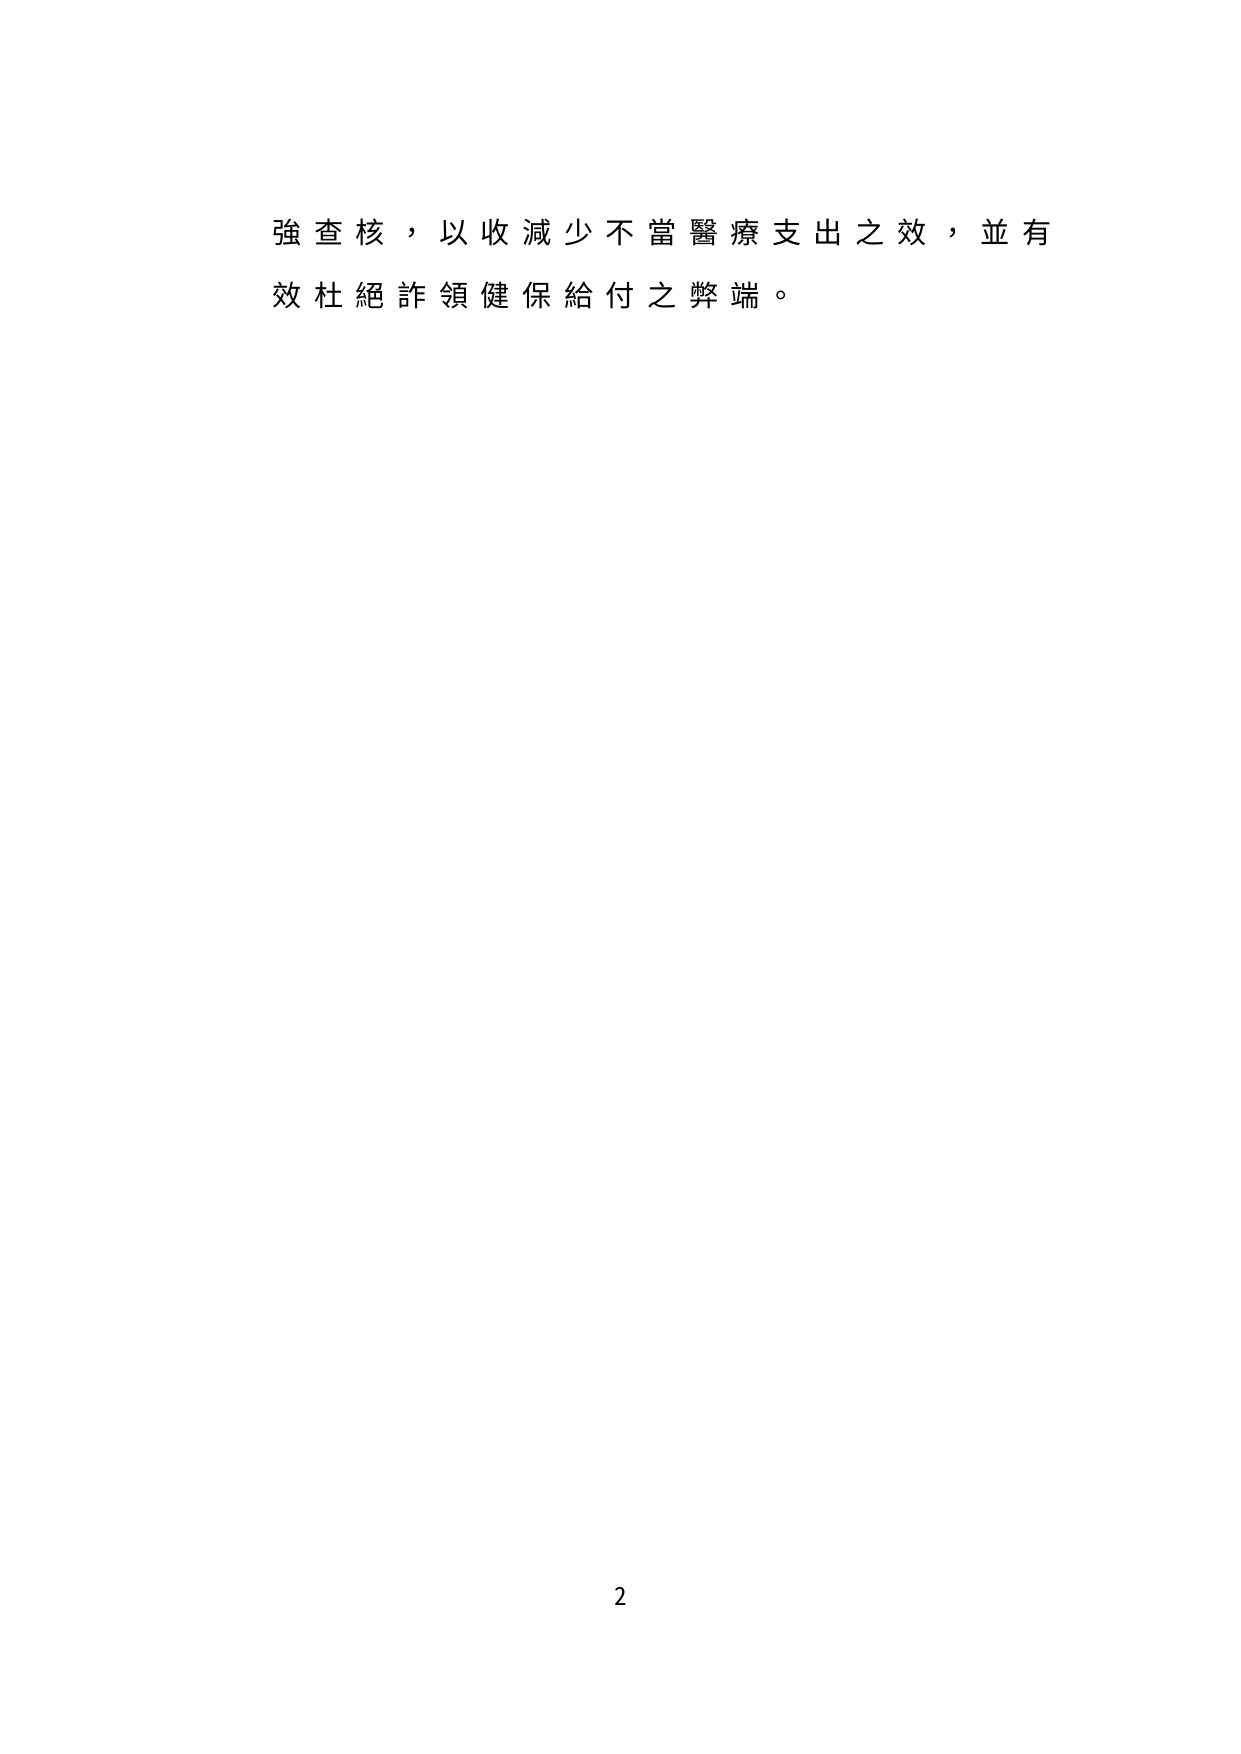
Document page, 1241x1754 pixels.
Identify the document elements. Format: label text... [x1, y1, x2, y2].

text 強查核，以收減少不當醫療支出之效，並有效杜絕詐領健保給付之弊端。 [242, 189, 1058, 314]
